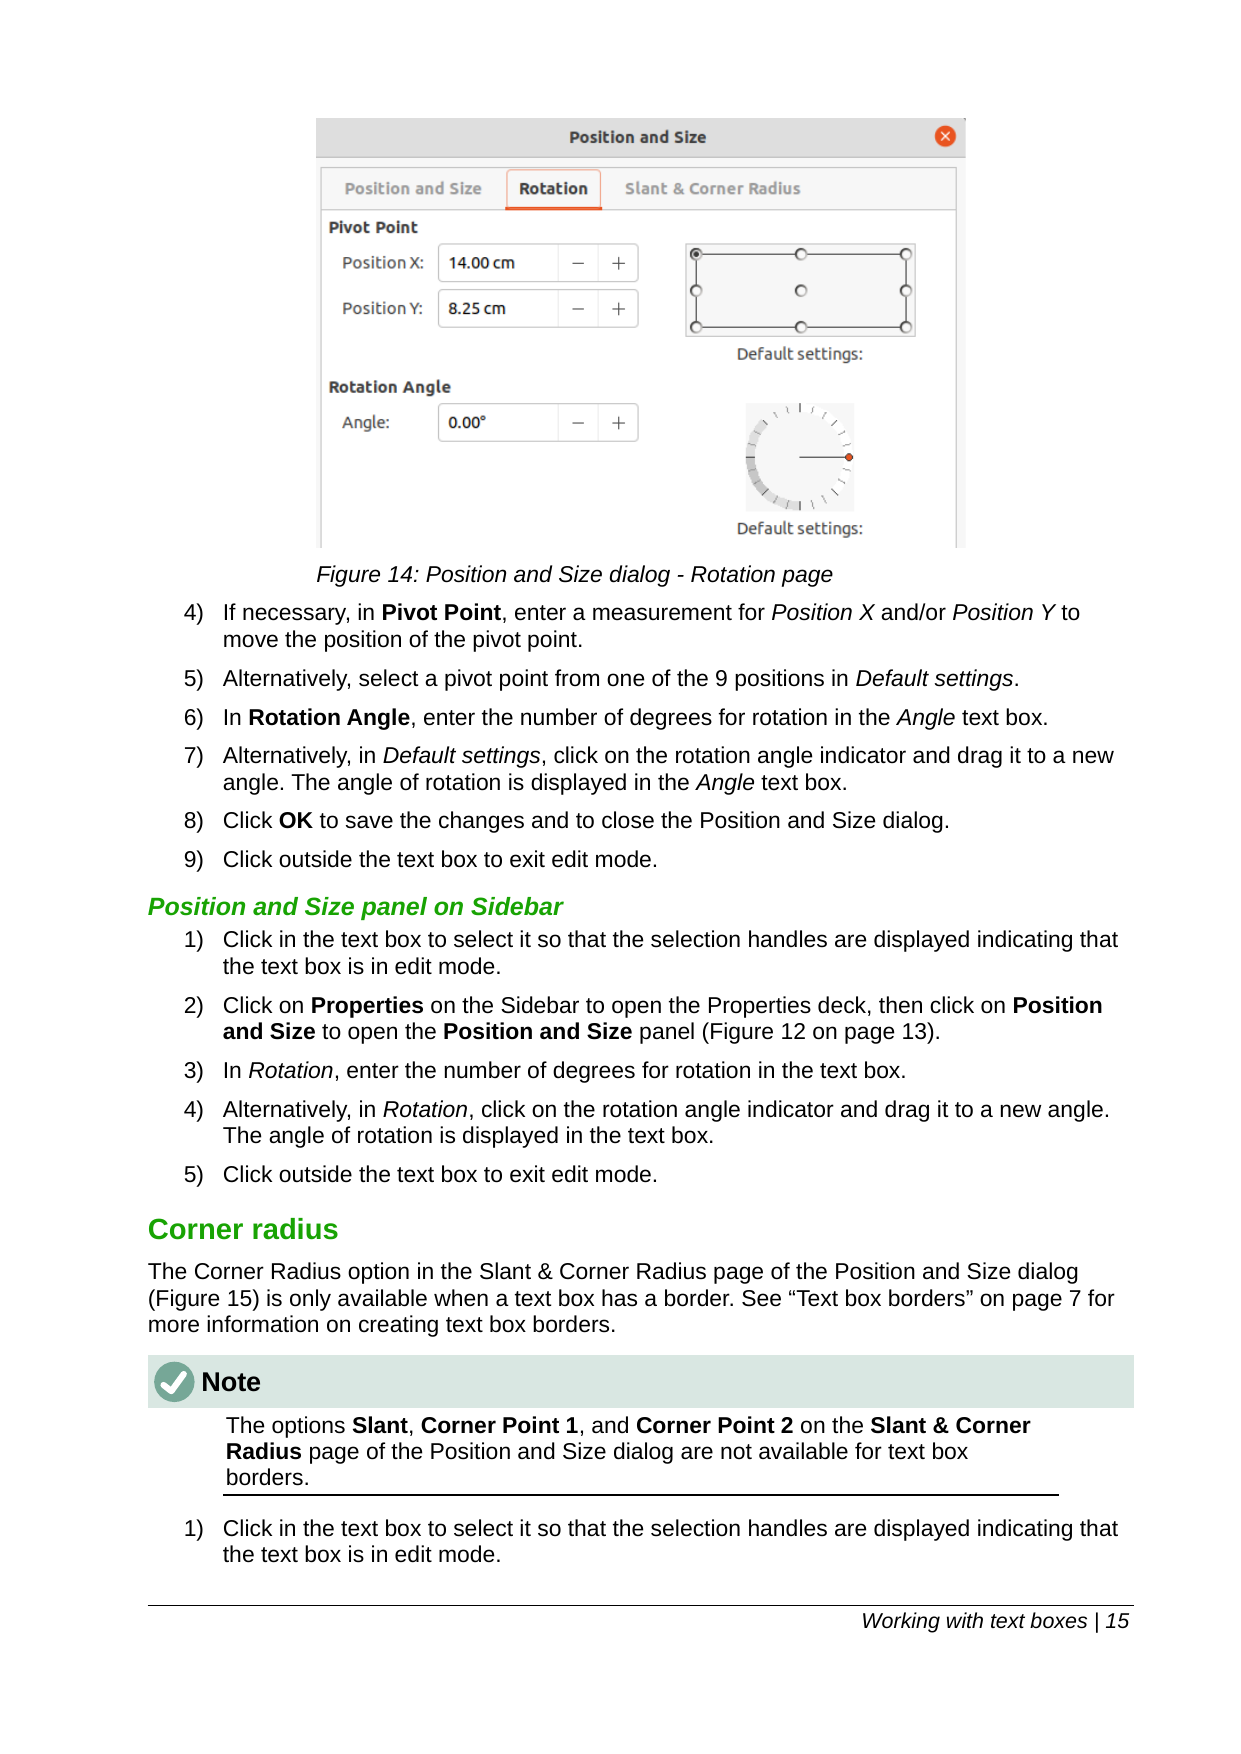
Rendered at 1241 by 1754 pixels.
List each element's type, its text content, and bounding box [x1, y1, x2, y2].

list Click on Properties on the Sidebar to open the Properties deck, then click on Position and Size to open the Position and Size panel (Figure 12 on page 13). [204, 992, 1134, 1044]
subtitle Note [148, 1355, 1134, 1408]
list Click outside the text box to exit edit mode. [204, 846, 1134, 873]
list In Rotation Angle, enter the number of degrees for rotation in the Angle text box. [204, 703, 1134, 730]
subtitle Position and Size panel on Sidebar [148, 891, 1134, 920]
text The Corner Radius option in the Slant & Corner Radius page of the Position and Size dialog (Figure 15) is only available when a text box has a border. See “Text box borders” on page 7 for more information on creating text box borders. [148, 1258, 1134, 1337]
list Click in the text box to select it so that the selection handles are displayed indicating that the text box is in edit mode. [204, 926, 1134, 979]
list Alternatively, in Default settings, click on the rotation angle indicator and drag it to a new angle. The angle of rotation is displayed in the Angle text box. [204, 742, 1134, 795]
text Figure 14: Position and Size dialog - Rotation page [316, 561, 966, 587]
list Click in the text box to select it so that the selection handles are displayed indicating that the text box is in edit mode. [204, 1514, 1134, 1567]
list Click OK to save the changes and to close the Position and Size dialog. [204, 807, 1134, 834]
text The options Slant, Corner Point 1, and Corner Point 2 on the Slant & Corner Radius page of the Position and Size dialog are not available for text box borders. [223, 1408, 1059, 1494]
picture [316, 118, 966, 548]
list Alternatively, select a pivot point from one of the 9 positions in Default settings. [204, 664, 1134, 691]
subtitle Corner radius [148, 1212, 1134, 1246]
list Alternatively, in Rotation, click on the rotation angle indicator and drag it to a new angle. The angle of rotation is displayed in the text box. [204, 1096, 1134, 1148]
list If necessary, in Pivot Point, enter a measurement for Position X and/or Position Y to move the position of the pivot point. [204, 599, 1134, 652]
list Click outside the text box to exit edit mode. [204, 1161, 1134, 1187]
list In Rotation, enter the number of degrees for rotation in the text box. [204, 1057, 1134, 1083]
